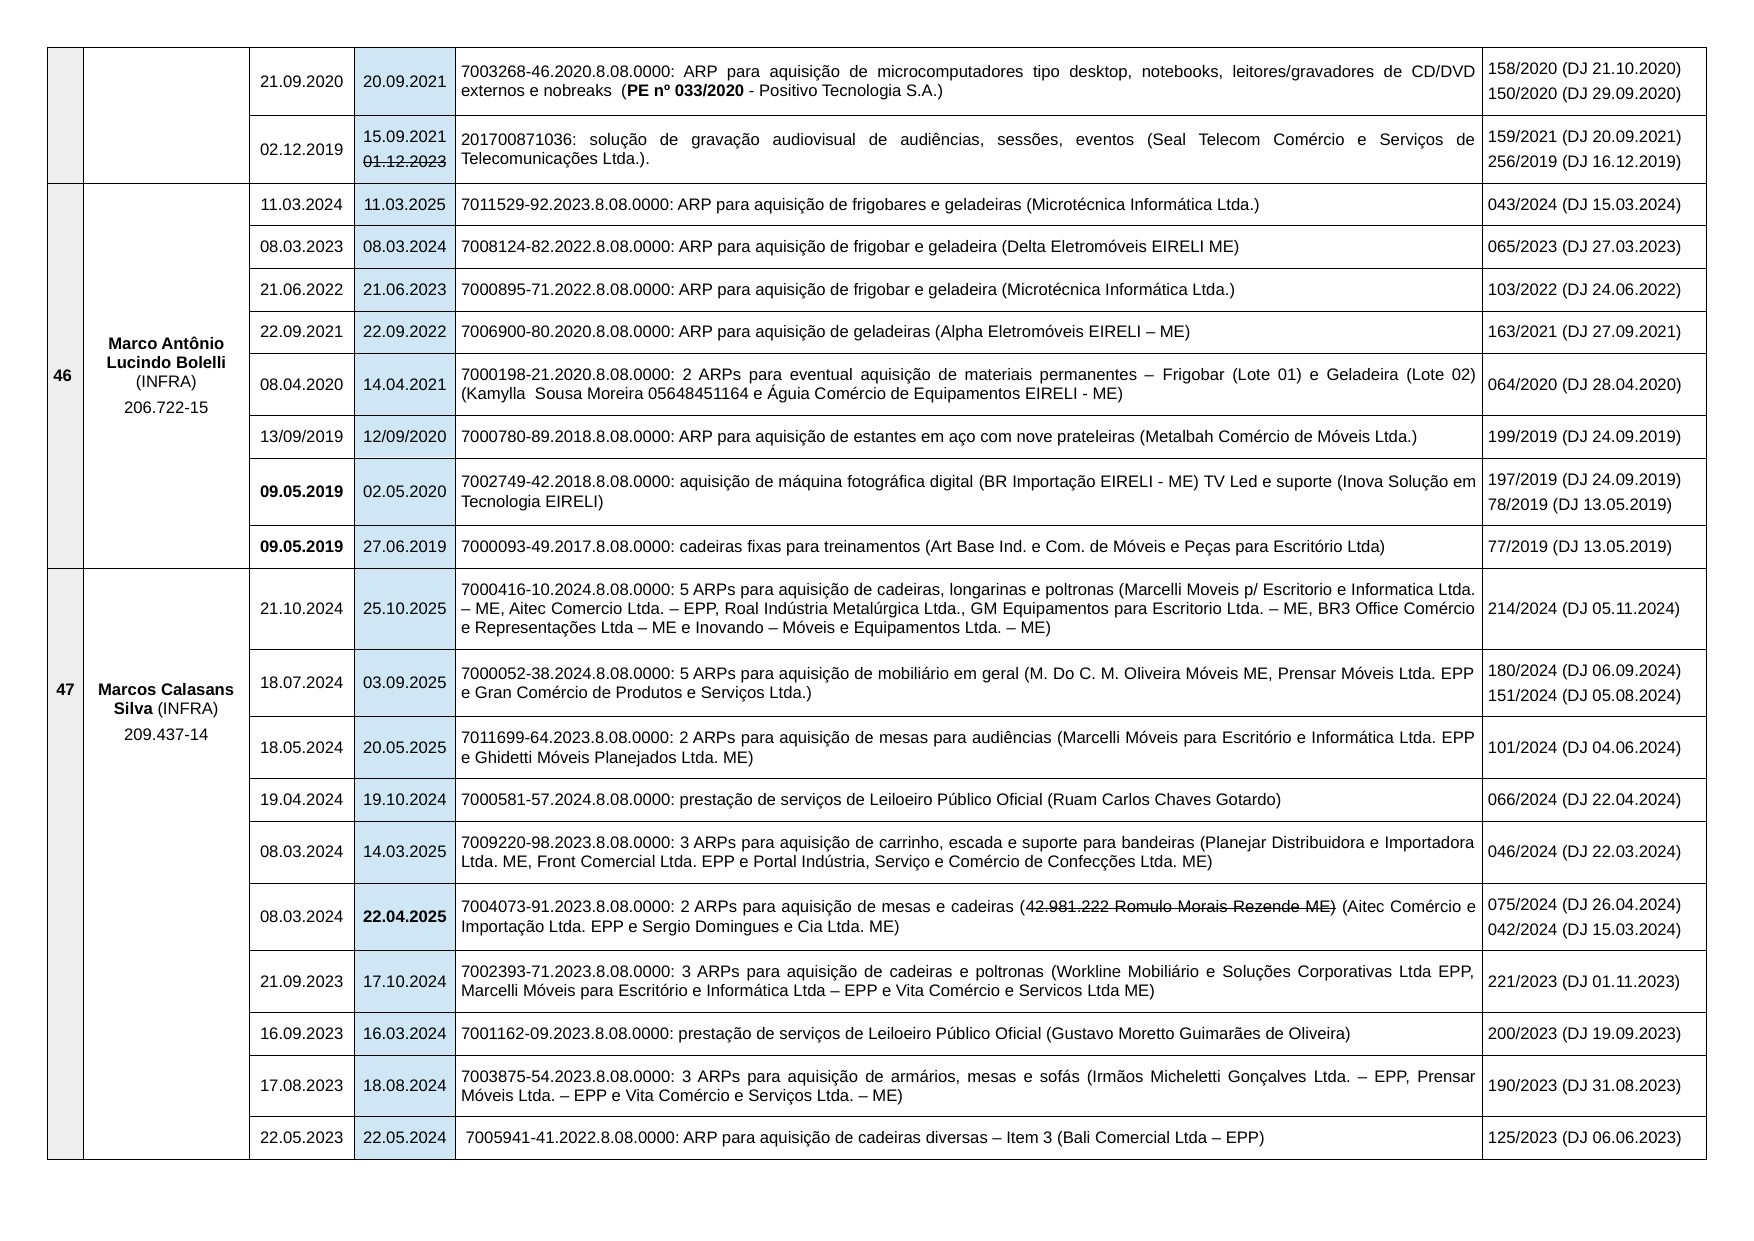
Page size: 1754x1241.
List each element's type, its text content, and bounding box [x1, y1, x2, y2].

table_cell 221/2023 (DJ 01.11.2023) [1483, 951, 1706, 1012]
table_cell 7002749-42.2018.8.08.0000: aquisição de máquina fotográfica digital (BR Importação EIRELI - ME) TV Led e suporte (Inova Solução em Tecnologia EIRELI) [456, 459, 1482, 525]
table_cell [48, 48, 83, 183]
table_cell 08.04.2020 [250, 354, 354, 415]
table_cell 17.10.2024 [355, 951, 455, 1012]
table_cell 046/2024 (DJ 22.03.2024) [1483, 822, 1706, 883]
table_cell 7000198-21.2020.8.08.0000: 2 ARPs para eventual aquisição de materiais permanentes – Frigobar (Lote 01) e Geladeira (Lote 02) (Kamylla Sousa Moreira 05648451164 e Águia Comércio de Equipamentos EIRELI - ME) [456, 354, 1482, 415]
table_cell 12/09/2020 [355, 416, 455, 457]
table_cell 18.07.2024 [250, 650, 354, 716]
table_cell 201700871036: solução de gravação audiovisual de audiências, sessões, eventos (Seal Telecom Comércio e Serviços de Telecomunicações Ltda.). [456, 116, 1482, 183]
table_cell 22.04.2025 [355, 884, 455, 950]
table_cell 08.03.2024 [250, 884, 354, 950]
table_cell 08.03.2024 [250, 822, 354, 883]
table_cell 11.03.2024 [250, 184, 354, 225]
table_cell 21.09.2020 [250, 48, 354, 115]
table_cell 18.05.2024 [250, 717, 354, 778]
table_cell 03.09.2025 [355, 650, 455, 716]
table_cell 08.03.2024 [355, 226, 455, 268]
table_cell 066/2024 (DJ 22.04.2024) [1483, 779, 1706, 821]
table_cell 09.05.2019 [250, 459, 354, 525]
table_cell 180/2024 (DJ 06.09.2024) 151/2024 (DJ 05.08.2024) [1483, 650, 1706, 716]
table_cell 7003268-46.2020.8.08.0000: ARP para aquisição de microcomputadores tipo desktop, notebooks, leitores/gravadores de CD/DVD externos e nobreaks (PE nº 033/2020 - Positivo Tecnologia S.A.) [456, 48, 1482, 115]
table_cell 47 [48, 569, 83, 1159]
table_cell 163/2021 (DJ 27.09.2021) [1483, 312, 1706, 353]
table_cell 200/2023 (DJ 19.09.2023) [1483, 1013, 1706, 1055]
table_cell 7000780-89.2018.8.08.0000: ARP para aquisição de estantes em aço com nove prateleiras (Metalbah Comércio de Móveis Ltda.) [456, 416, 1482, 457]
table_cell 77/2019 (DJ 13.05.2019) [1483, 526, 1706, 568]
table_cell 103/2022 (DJ 24.06.2022) [1483, 269, 1706, 311]
table_cell 25.10.2025 [355, 569, 455, 649]
table_cell 20.09.2021 [355, 48, 455, 115]
table_cell 7006900-80.2020.8.08.0000: ARP para aquisição de geladeiras (Alpha Eletromóveis EIRELI – ME) [456, 312, 1482, 353]
table_cell 043/2024 (DJ 15.03.2024) [1483, 184, 1706, 225]
table_cell 22.09.2022 [355, 312, 455, 353]
table_cell 064/2020 (DJ 28.04.2020) [1483, 354, 1706, 415]
table_cell 19.10.2024 [355, 779, 455, 821]
table_cell 18.08.2024 [355, 1056, 455, 1116]
table_cell 09.05.2019 [250, 526, 354, 568]
table_cell 065/2023 (DJ 27.03.2023) [1483, 226, 1706, 268]
table_cell 22.05.2024 [355, 1117, 455, 1159]
table_cell 101/2024 (DJ 04.06.2024) [1483, 717, 1706, 778]
table_cell 7009220-98.2023.8.08.0000: 3 ARPs para aquisição de carrinho, escada e suporte para bandeiras (Planejar Distribuidora e Importadora Ltda. ME, Front Comercial Ltda. EPP e Portal Indústria, Serviço e Comércio de Confecções Ltda. ME) [456, 822, 1482, 883]
table_cell 02.12.2019 [250, 116, 354, 183]
table_cell 199/2019 (DJ 24.09.2019) [1483, 416, 1706, 457]
table_cell [84, 48, 249, 183]
table_cell 7005941-41.2022.8.08.0000: ARP para aquisição de cadeiras diversas – Item 3 (Bali Comercial Ltda – EPP) [456, 1117, 1482, 1159]
table_cell 158/2020 (DJ 21.10.2020) 150/2020 (DJ 29.09.2020) [1483, 48, 1706, 115]
table_cell 22.05.2023 [250, 1117, 354, 1159]
table_cell 15.09.2021 01.12.2023 [355, 116, 455, 183]
table_cell 7000093-49.2017.8.08.0000: cadeiras fixas para treinamentos (Art Base Ind. e Com. de Móveis e Peças para Escritório Ltda) [456, 526, 1482, 568]
table_cell 21.10.2024 [250, 569, 354, 649]
table_cell 46 [48, 184, 83, 568]
table_cell 197/2019 (DJ 24.09.2019) 78/2019 (DJ 13.05.2019) [1483, 459, 1706, 525]
table_cell 159/2021 (DJ 20.09.2021) 256/2019 (DJ 16.12.2019) [1483, 116, 1706, 183]
table_cell 190/2023 (DJ 31.08.2023) [1483, 1056, 1706, 1116]
table_cell 7000895-71.2022.8.08.0000: ARP para aquisição de frigobar e geladeira (Microtécnica Informática Ltda.) [456, 269, 1482, 311]
table_cell Marcos Calasans Silva (INFRA) 209.437-14 [84, 569, 249, 1159]
table_cell 7000581-57.2024.8.08.0000: prestação de serviços de Leiloeiro Público Oficial (Ruam Carlos Chaves Gotardo) [456, 779, 1482, 821]
table_cell 19.04.2024 [250, 779, 354, 821]
table_cell 14.03.2025 [355, 822, 455, 883]
table_cell 7002393-71.2023.8.08.0000: 3 ARPs para aquisição de cadeiras e poltronas (Workline Mobiliário e Soluções Corporativas Ltda EPP, Marcelli Móveis para Escritório e Informática Ltda – EPP e Vita Comércio e Servicos Ltda ME) [456, 951, 1482, 1012]
table_cell 21.09.2023 [250, 951, 354, 1012]
table_cell 7000416-10.2024.8.08.0000: 5 ARPs para aquisição de cadeiras, longarinas e poltronas (Marcelli Moveis p/ Escritorio e Informatica Ltda. – ME, Aitec Comercio Ltda. – EPP, Roal Indústria Metalúrgica Ltda., GM Equipamentos para Escritorio Ltda. – ME, BR3 Office Comércio e Representações Ltda – ME e Inovando – Móveis e Equipamentos Ltda. – ME) [456, 569, 1482, 649]
table_cell 7000052-38.2024.8.08.0000: 5 ARPs para aquisição de mobiliário em geral (M. Do C. M. Oliveira Móveis ME, Prensar Móveis Ltda. EPP e Gran Comércio de Produtos e Serviços Ltda.) [456, 650, 1482, 716]
table_cell 7008124-82.2022.8.08.0000: ARP para aquisição de frigobar e geladeira (Delta Eletromóveis EIRELI ME) [456, 226, 1482, 268]
table_cell 02.05.2020 [355, 459, 455, 525]
table_cell 22.09.2021 [250, 312, 354, 353]
table_cell 11.03.2025 [355, 184, 455, 225]
table_cell 7011699-64.2023.8.08.0000: 2 ARPs para aquisição de mesas para audiências (Marcelli Móveis para Escritório e Informática Ltda. EPP e Ghidetti Móveis Planejados Ltda. ME) [456, 717, 1482, 778]
table_cell 7003875-54.2023.8.08.0000: 3 ARPs para aquisição de armários, mesas e sofás (Irmãos Micheletti Gonçalves Ltda. – EPP, Prensar Móveis Ltda. – EPP e Vita Comércio e Serviços Ltda. – ME) [456, 1056, 1482, 1116]
table_cell 21.06.2023 [355, 269, 455, 311]
table_cell 214/2024 (DJ 05.11.2024) [1483, 569, 1706, 649]
table_cell 20.05.2025 [355, 717, 455, 778]
table_cell 7011529-92.2023.8.08.0000: ARP para aquisição de frigobares e geladeiras (Microtécnica Informática Ltda.) [456, 184, 1482, 225]
table_cell 21.06.2022 [250, 269, 354, 311]
table_cell 125/2023 (DJ 06.06.2023) [1483, 1117, 1706, 1159]
table_cell Marco Antônio Lucindo Bolelli (INFRA) 206.722-15 [84, 184, 249, 568]
table_cell 17.08.2023 [250, 1056, 354, 1116]
table_cell 16.09.2023 [250, 1013, 354, 1055]
table_cell 08.03.2023 [250, 226, 354, 268]
table_cell 14.04.2021 [355, 354, 455, 415]
table_cell 7004073-91.2023.8.08.0000: 2 ARPs para aquisição de mesas e cadeiras (42.981.222 Romulo Morais Rezende ME) (Aitec Comércio e Importação Ltda. EPP e Sergio Domingues e Cia Ltda. ME) [456, 884, 1482, 950]
table_cell 075/2024 (DJ 26.04.2024) 042/2024 (DJ 15.03.2024) [1483, 884, 1706, 950]
table_cell 16.03.2024 [355, 1013, 455, 1055]
table_cell 27.06.2019 [355, 526, 455, 568]
table_cell 7001162-09.2023.8.08.0000: prestação de serviços de Leiloeiro Público Oficial (Gustavo Moretto Guimarães de Oliveira) [456, 1013, 1482, 1055]
table_cell 13/09/2019 [250, 416, 354, 457]
